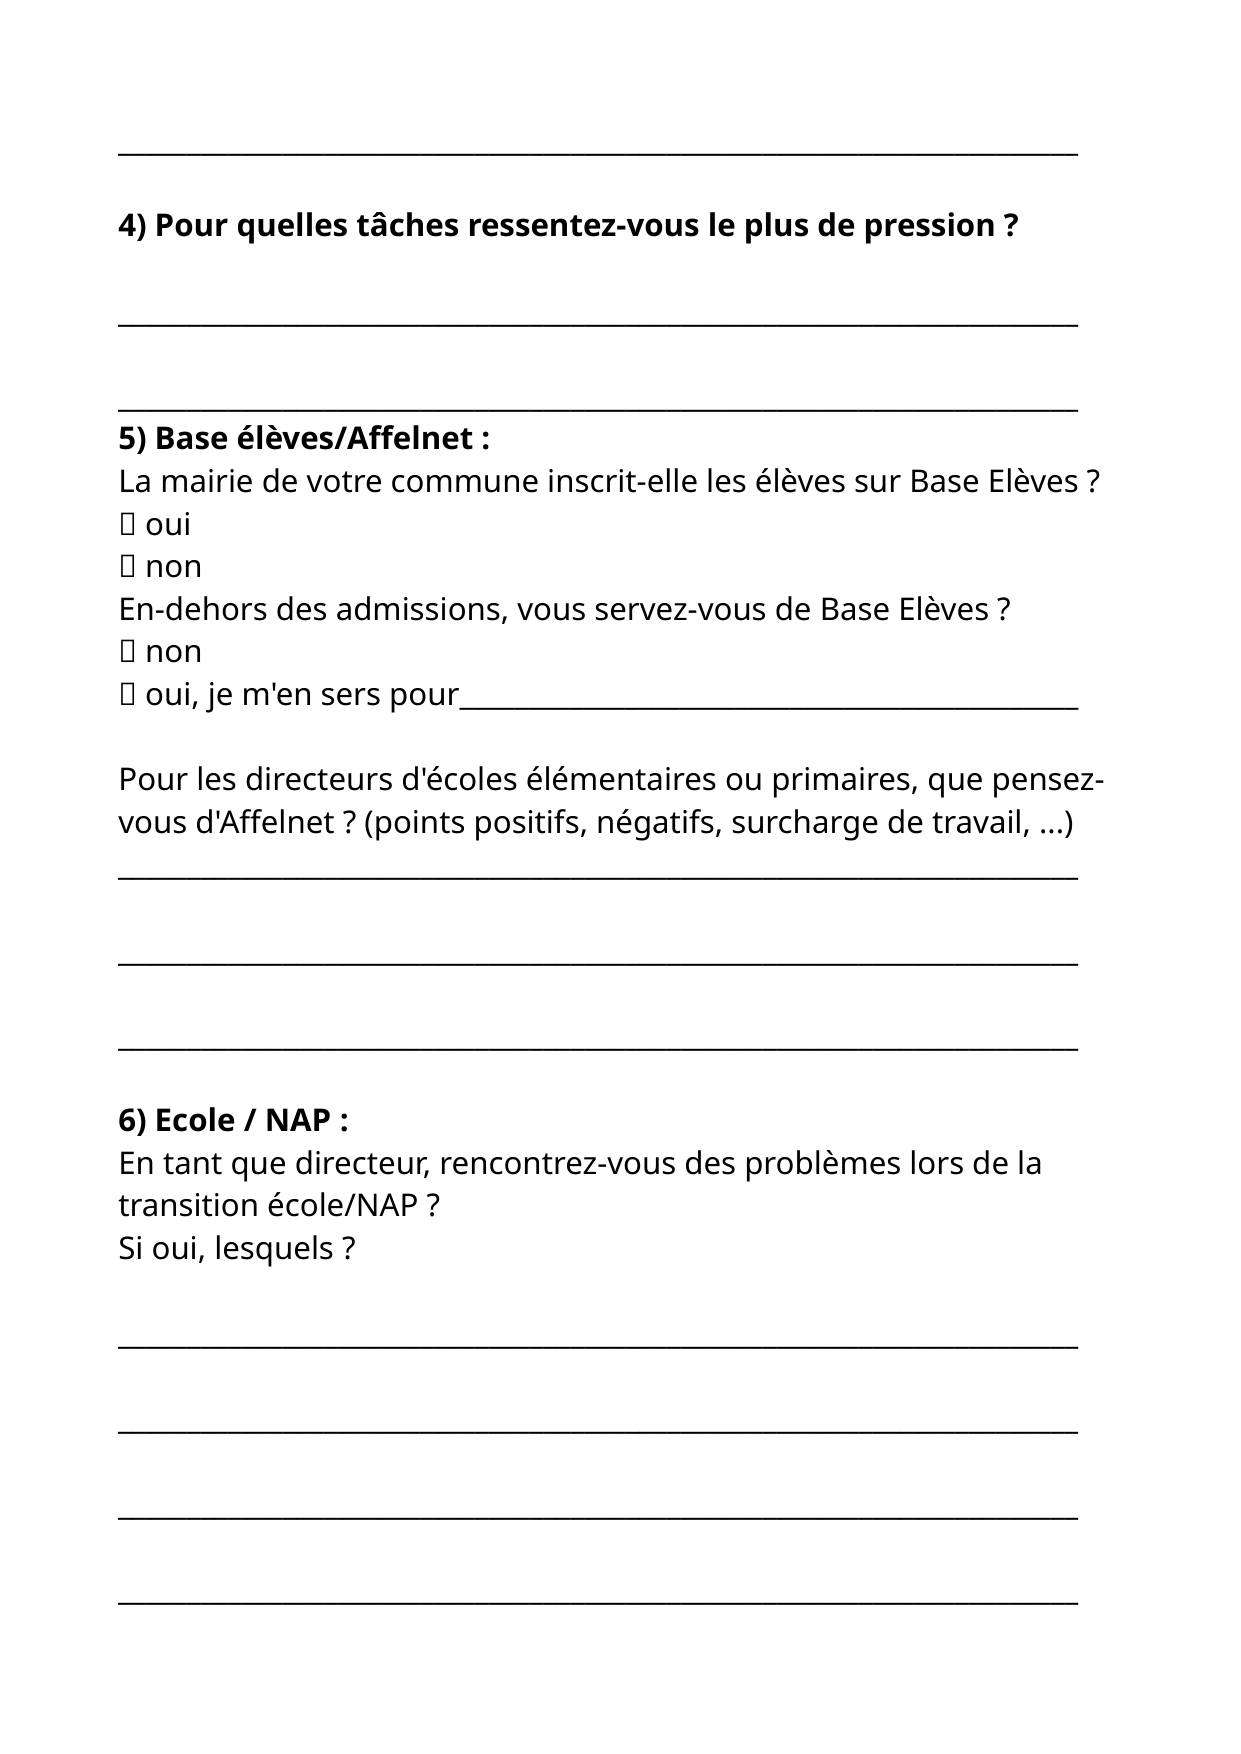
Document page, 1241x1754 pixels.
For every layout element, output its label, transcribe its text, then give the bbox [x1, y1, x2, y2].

text Pour les directeurs d'écoles élémentaires ou primaires, que pensez-vous d'Affelnet ? (points positifs, négatifs, surcharge de travail, ...) [118, 757, 1122, 842]
text 5) Base élèves/Affelnet : [118, 416, 1122, 459]
text  oui [118, 502, 1122, 544]
text La mairie de votre commune inscrit-elle les élèves sur Base Elèves ? [118, 459, 1122, 502]
text 6) Ecole / NAP : [118, 1098, 1122, 1141]
text  non [118, 544, 1122, 587]
text 4) Pour quelles tâches ressentez-vous le plus de pression ? [118, 203, 1122, 246]
text En-dehors des admissions, vous servez-vous de Base Elèves ? [118, 587, 1122, 629]
text En tant que directeur, rencontrez-vous des problèmes lors de la transition école/NAP ? [118, 1141, 1122, 1226]
text  non [118, 629, 1122, 672]
text  oui, je m'en sers pour [118, 672, 1122, 714]
text Si oui, lesquels ? [118, 1226, 1122, 1268]
